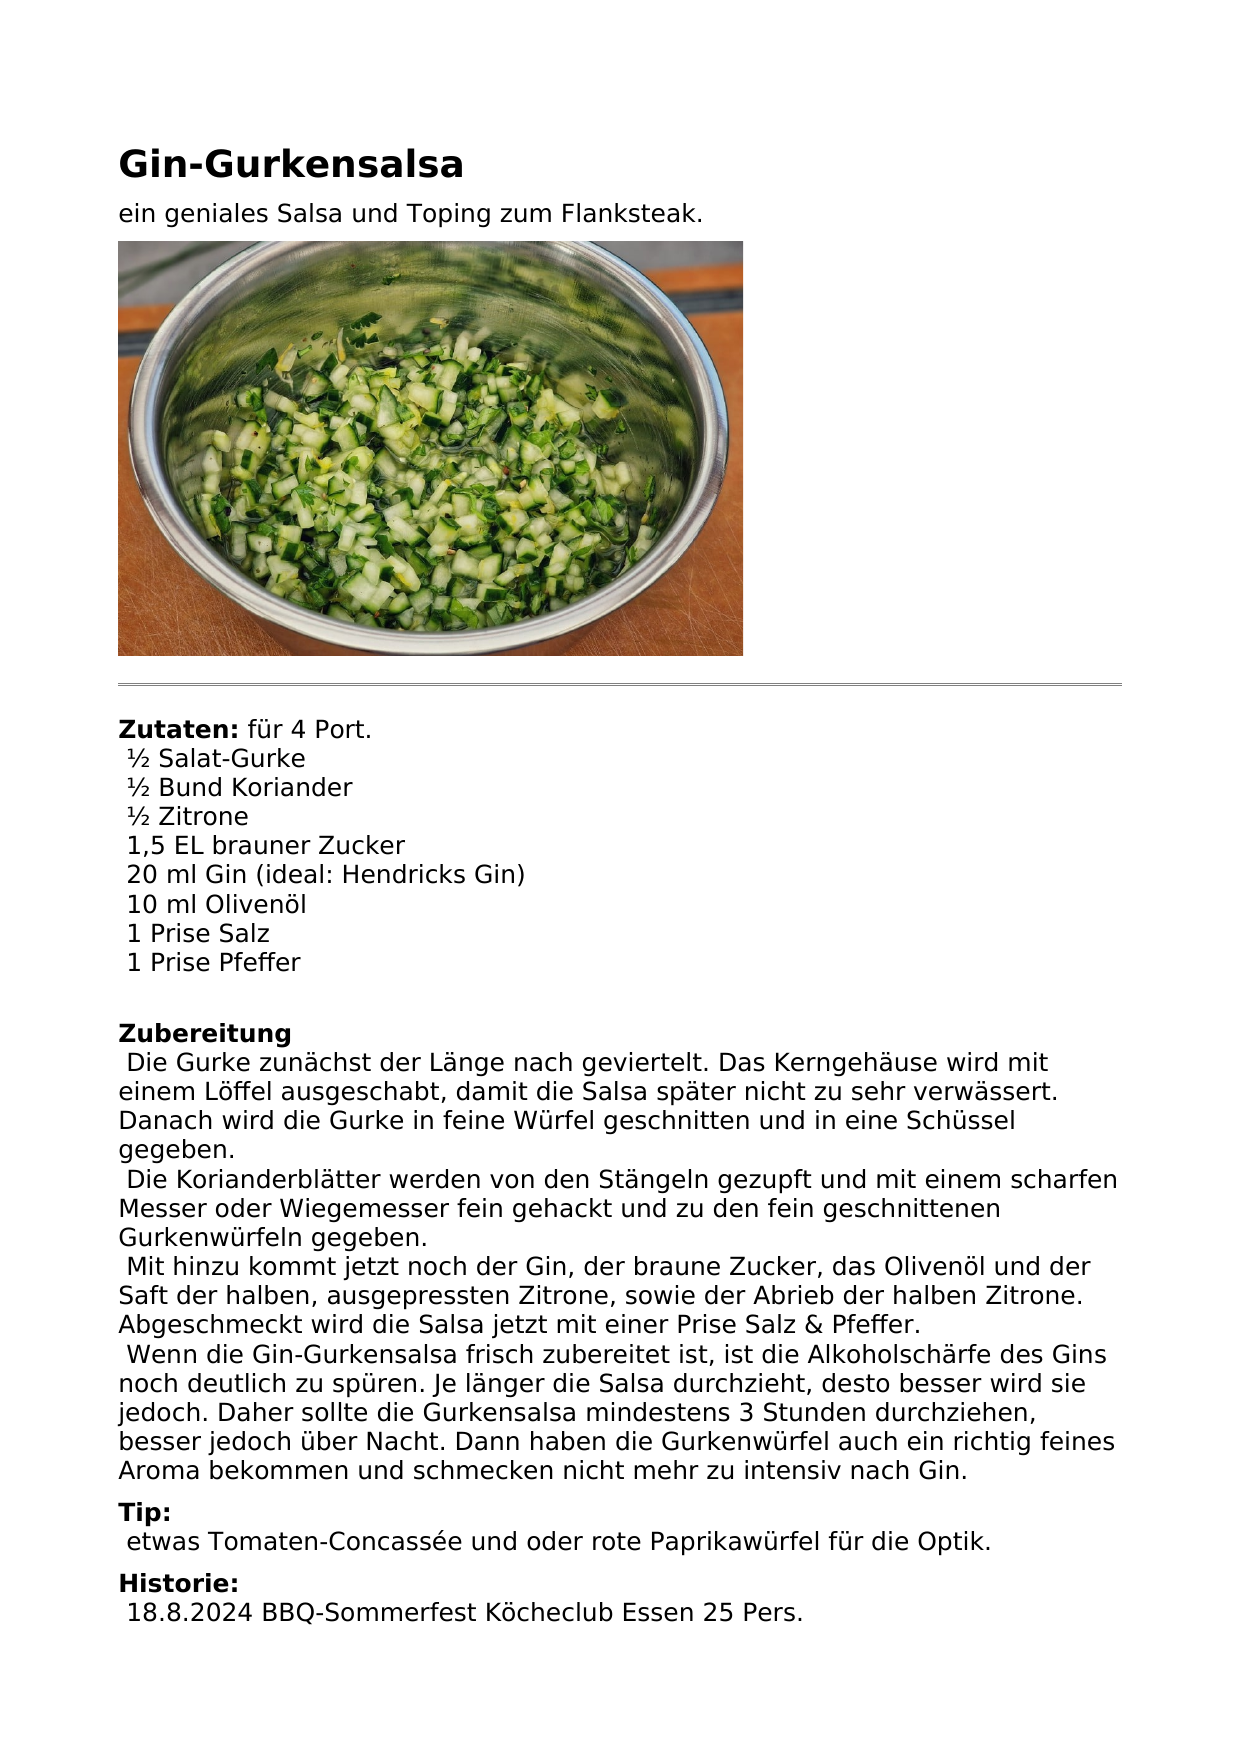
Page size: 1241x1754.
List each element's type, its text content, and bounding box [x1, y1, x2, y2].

text Zutaten: für 4 Port. ½ Salat-Gurke ½ Bund Koriander ½ Zitrone 1,5 EL brauner Zucker 20 ml Gin (ideal: Hendricks Gin) 10 ml Olivenöl 1 Prise Salz 1 Prise Pfeffer [118, 715, 1122, 1006]
text Historie: 18.8.2024 BBQ-Sommerfest Köcheclub Essen 25 Pers. [118, 1569, 1122, 1627]
text Zubereitung Die Gurke zunächst der Länge nach geviertelt. Das Kerngehäuse wird mit einem Löffel ausgeschabt, damit die Salsa später nicht zu sehr verwässert. Danach wird die Gurke in feine Würfel geschnitten und in eine Schüssel gegeben. Die Korianderblätter werden von den Stängeln gezupft und mit einem scharfen Messer oder Wiegemesser fein gehackt und zu den fein geschnittenen Gurkenwürfeln gegeben. Mit hinzu kommt jetzt noch der Gin, der braune Zucker, das Olivenöl und der Saft der halben, ausgepressten Zitrone, sowie der Abrieb der halben Zitrone. Abgeschmeckt wird die Salsa jetzt mit einer Prise Salz & Pfeffer. Wenn die Gin-Gurkensalsa frisch zubereitet ist, ist die Alkoholschärfe des Gins noch deutlich zu spüren. Je länger die Salsa durchzieht, desto besser wird sie jedoch. Daher sollte die Gurkensalsa mindestens 3 Stunden durchziehen, besser jedoch über Nacht. Dann haben die Gurkenwürfel auch ein richtig feines Aroma bekommen und schmecken nicht mehr zu intensiv nach Gin. [118, 1019, 1122, 1486]
text Tip: etwas Tomaten-Concassée und oder rote Paprikawürfel für die Optik. [118, 1498, 1122, 1556]
subtitle Gin-Gurkensalsa [118, 143, 1122, 187]
picture [118, 241, 744, 656]
text ein geniales Salsa und Toping zum Flanksteak. [118, 199, 1122, 228]
